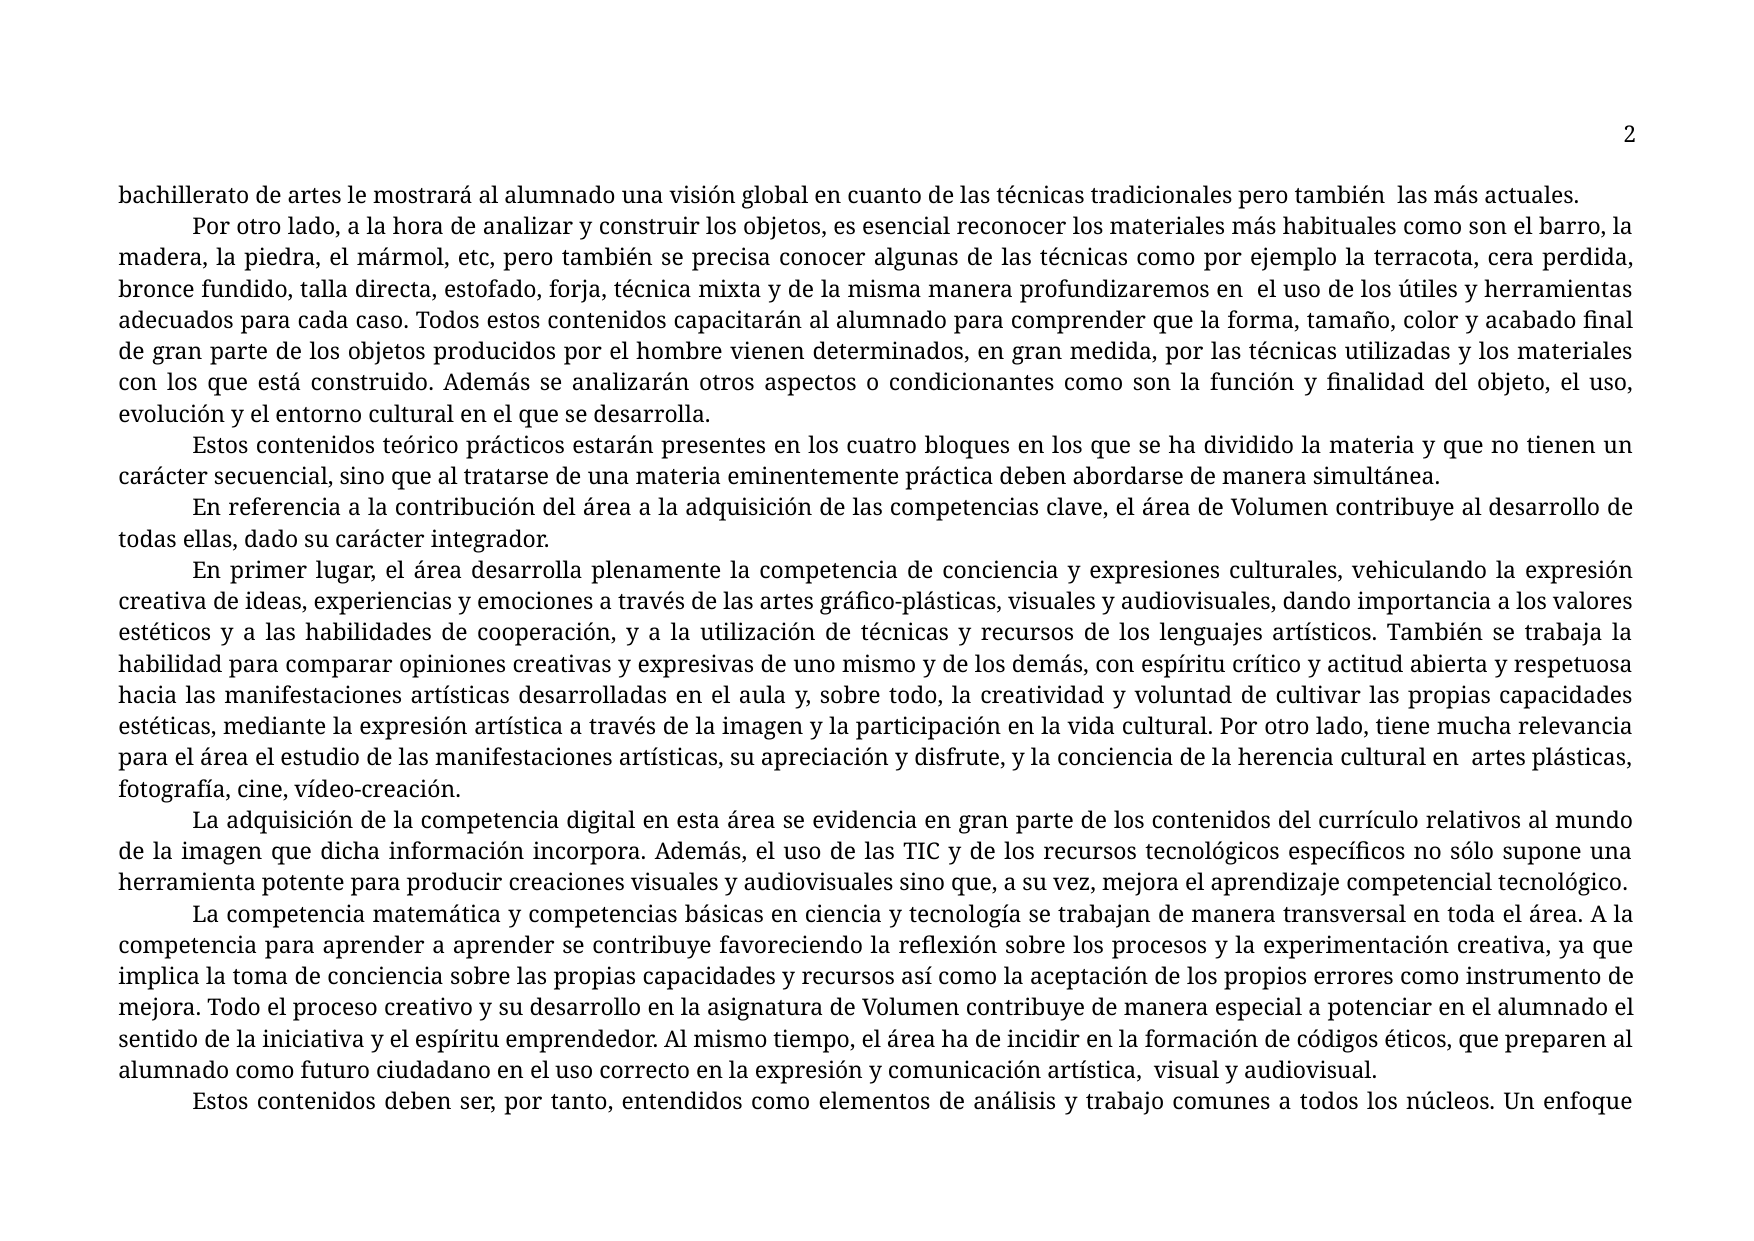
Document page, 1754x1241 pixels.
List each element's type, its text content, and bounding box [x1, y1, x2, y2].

text La adquisición de la competencia digital en esta área se evidencia en gran parte de los contenidos del currículo relativos al mundo de la imagen que dicha información incorpora. Además, el uso de las TIC y de los recursos tecnológicos específicos no sólo supone una herramienta potente para producir creaciones visuales y audiovisuales sino que, a su vez, mejora el aprendizaje competencial tecnológico. [118, 804, 1636, 898]
text Estos contenidos deben ser, por tanto, entendidos como elementos de análisis y trabajo comunes a todos los núcleos. Un enfoque [118, 1085, 1636, 1116]
text Por otro lado, a la hora de analizar y construir los objetos, es esencial reconocer los materiales más habituales como son el barro, la madera, la piedra, el mármol, etc, pero también se precisa conocer algunas de las técnicas como por ejemplo la terracota, cera perdida, bronce fundido, talla directa, estofado, forja, técnica mixta y de la misma manera profundizaremos en el uso de los útiles y herramientas adecuados para cada caso. Todos estos contenidos capacitarán al alumnado para comprender que la forma, tamaño, color y acabado final de gran parte de los objetos producidos por el hombre vienen determinados, en gran medida, por las técnicas utilizadas y los materiales con los que está construido. Además se analizarán otros aspectos o condicionantes como son la función y finalidad del objeto, el uso, evolución y el entorno cultural en el que se desarrolla. [118, 210, 1636, 429]
text En referencia a la contribución del área a la adquisición de las competencias clave, el área de Volumen contribuye al desarrollo de todas ellas, dado su carácter integrador. [118, 491, 1636, 554]
text Estos contenidos teórico prácticos estarán presentes en los cuatro bloques en los que se ha dividido la materia y que no tienen un carácter secuencial, sino que al tratarse de una materia eminentemente práctica deben abordarse de manera simultánea. [118, 429, 1636, 491]
text La competencia matemática y competencias básicas en ciencia y tecnología se trabajan de manera transversal en toda el área. A la competencia para aprender a aprender se contribuye favoreciendo la reflexión sobre los procesos y la experimentación creativa, ya que implica la toma de conciencia sobre las propias capacidades y recursos así como la aceptación de los propios errores como instrumento de mejora. Todo el proceso creativo y su desarrollo en la asignatura de Volumen contribuye de manera especial a potenciar en el alumnado el sentido de la iniciativa y el espíritu emprendedor. Al mismo tiempo, el área ha de incidir en la formación de códigos éticos, que preparen al alumnado como futuro ciudadano en el uso correcto en la expresión y comunicación artística, visual y audiovisual. [118, 898, 1636, 1085]
text En primer lugar, el área desarrolla plenamente la competencia de conciencia y expresiones culturales, vehiculando la expresión creativa de ideas, experiencias y emociones a través de las artes gráfico-plásticas, visuales y audiovisuales, dando importancia a los valores estéticos y a las habilidades de cooperación, y a la utilización de técnicas y recursos de los lenguajes artísticos. También se trabaja la habilidad para comparar opiniones creativas y expresivas de uno mismo y de los demás, con espíritu crítico y actitud abierta y respetuosa hacia las manifestaciones artísticas desarrolladas en el aula y, sobre todo, la creatividad y voluntad de cultivar las propias capacidades estéticas, mediante la expresión artística a través de la imagen y la participación en la vida cultural. Por otro lado, tiene mucha relevancia para el área el estudio de las manifestaciones artísticas, su apreciación y disfrute, y la conciencia de la herencia cultural en artes plásticas, fotografía, cine, vídeo-creación. [118, 554, 1636, 804]
text bachillerato de artes le mostrará al alumnado una visión global en cuanto de las técnicas tradicionales pero también las más actuales. [118, 179, 1636, 210]
